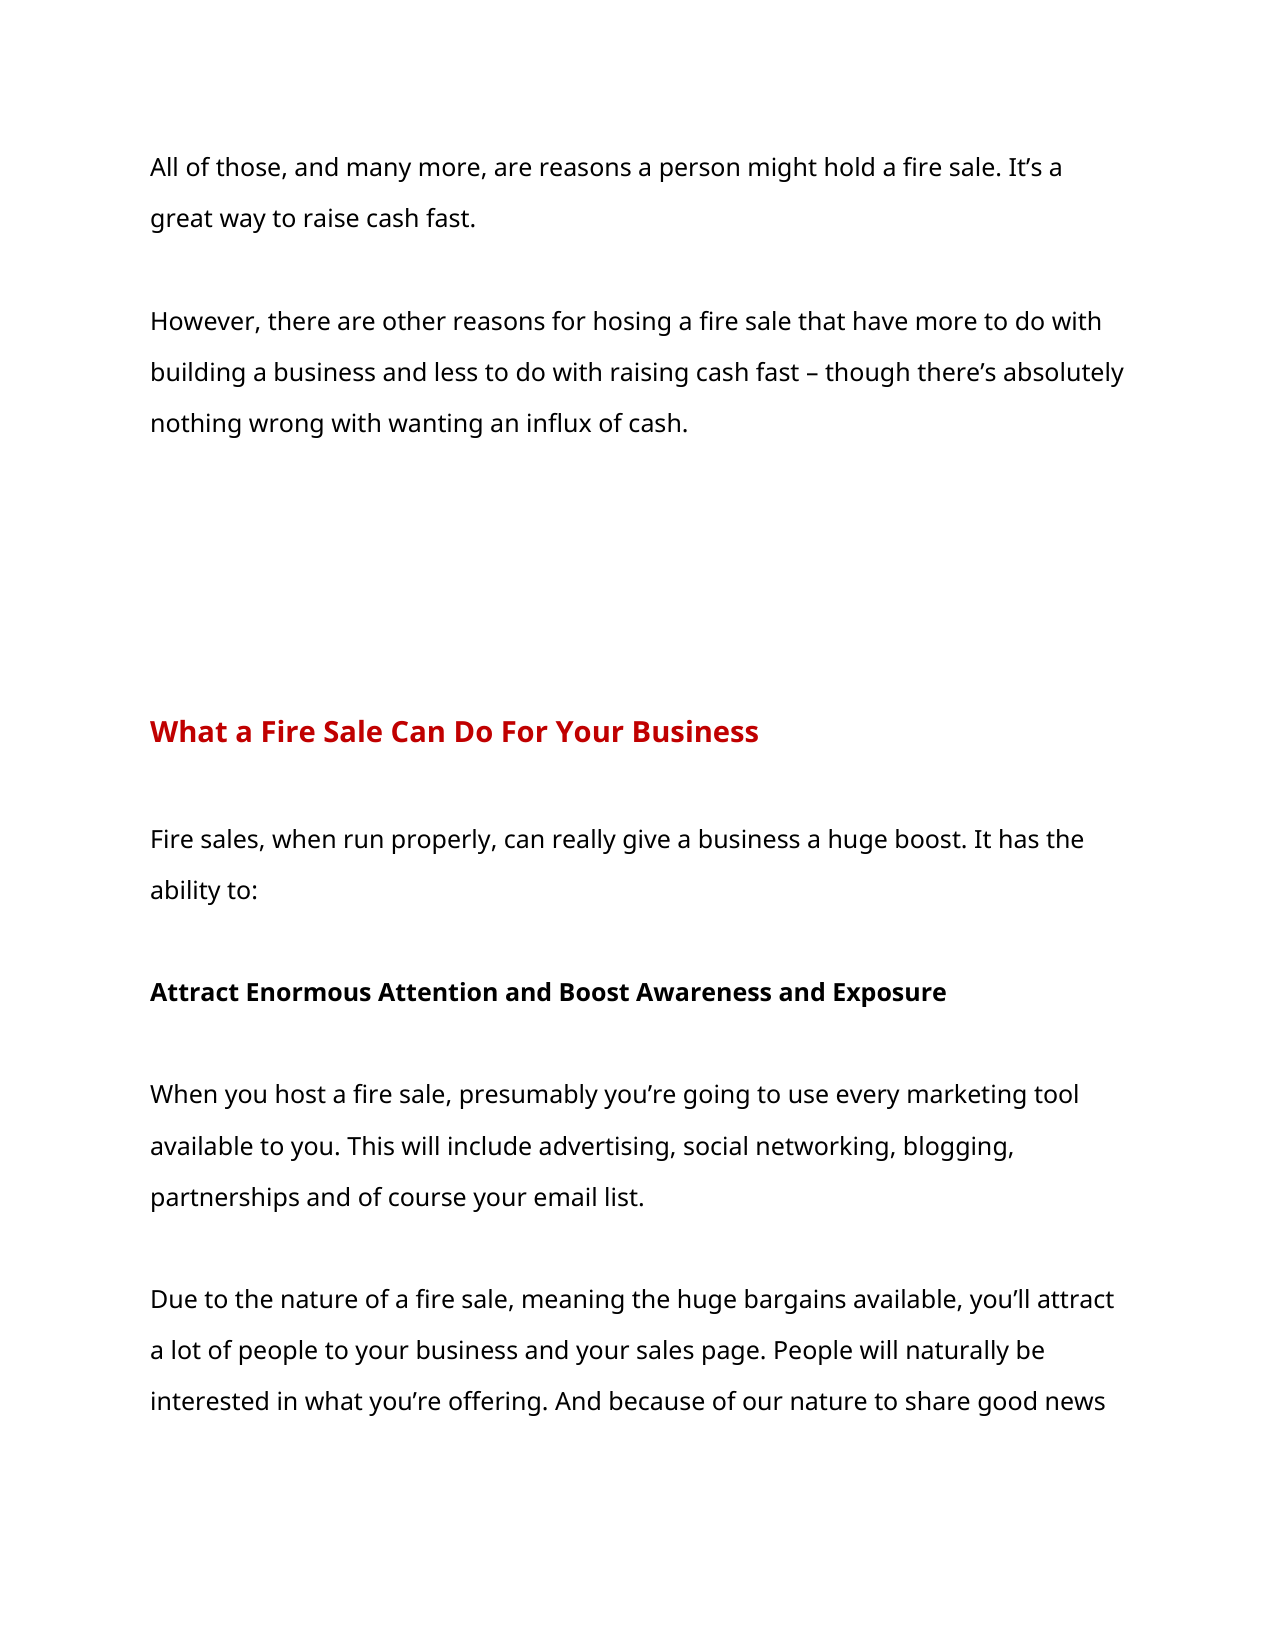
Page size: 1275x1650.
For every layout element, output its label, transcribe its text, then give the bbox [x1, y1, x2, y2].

text All of those, and many more, are reasons a person might hold a fire sale. It’s a great way to raise cash fast. [150, 150, 1125, 235]
text When you host a fire sale, presumably you’re going to use every marketing tool available to you. This will include advertising, social networking, blogging, partnerships and of course your email list. [150, 1077, 1125, 1213]
text What a Fire Sale Can Do For Your Business [150, 711, 1125, 751]
text However, there are other reasons for hosing a fire sale that have more to do with building a business and less to do with raising cash fast – though there’s absolutely nothing wrong with wanting an influx of cash. [150, 303, 1125, 439]
text Fire sales, when run properly, can really give a business a huge boost. It has the ability to: [150, 822, 1125, 907]
text Attract Enormous Attention and Boost Awareness and Exposure [150, 975, 1125, 1009]
text Due to the nature of a fire sale, meaning the huge bargains available, you’ll attract a lot of people to your business and your sales page. People will naturally be interested in what you’re offering. And because of our nature to share good news [150, 1281, 1125, 1417]
